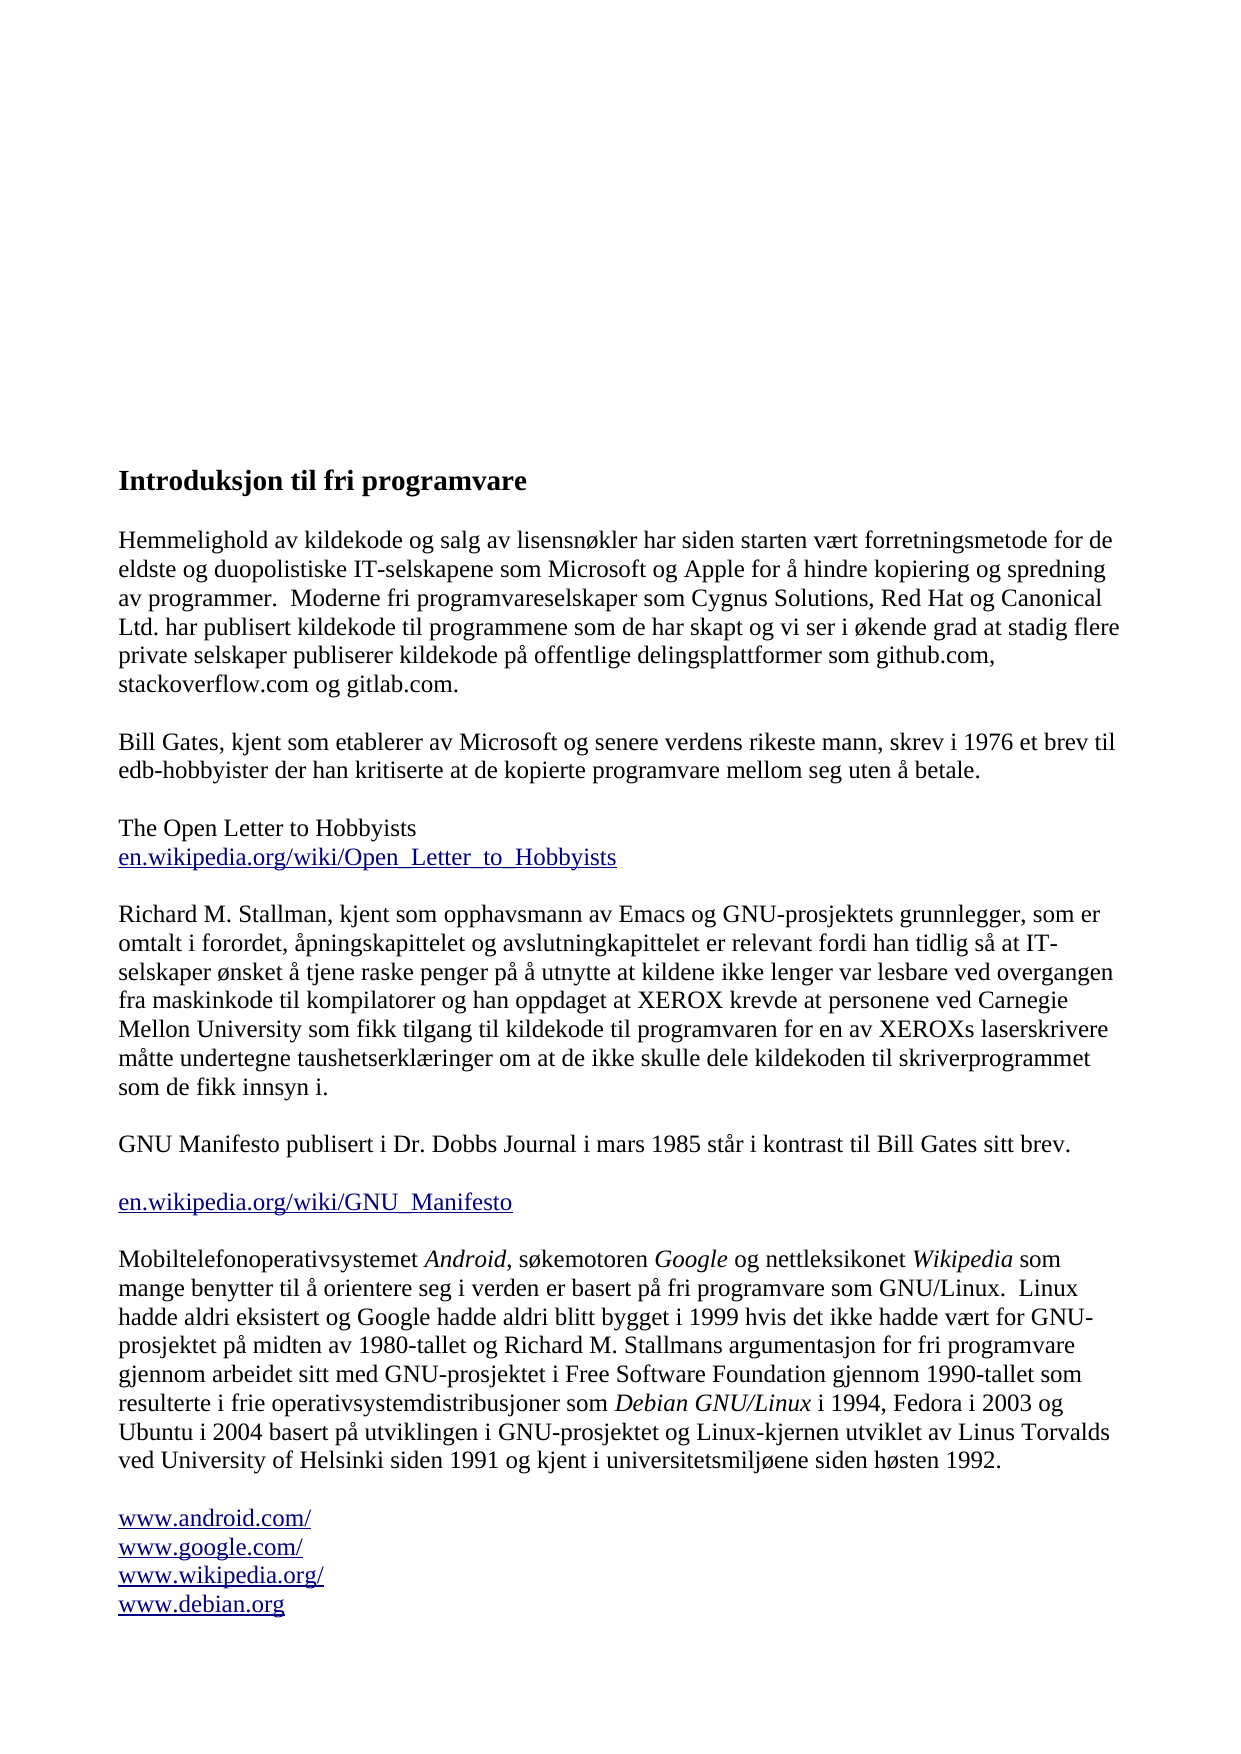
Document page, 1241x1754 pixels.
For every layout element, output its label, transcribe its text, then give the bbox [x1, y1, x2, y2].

text GNU Manifesto publisert i Dr. Dobbs Journal i mars 1985 står i kontrast til Bill Gates sitt brev. [118, 1129, 1122, 1158]
text www.android.com/ [118, 1503, 1122, 1532]
text en.wikipedia.org/wiki/Open_Letter_to_Hobbyists [118, 842, 1122, 870]
text www.debian.org [118, 1589, 1122, 1618]
text Introduksjon til fri programvare [118, 463, 1122, 497]
text Mobiltelefonoperativsystemet Android, søkemotoren Google og nettleksikonet Wikipedia som mange benytter til å orientere seg i verden er basert på fri programvare som GNU/Linux. Linux hadde aldri eksistert og Google hadde aldri blitt bygget i 1999 hvis det ikke hadde vært for GNU-prosjektet på midten av 1980-tallet og Richard M. Stallmans argumentasjon for fri programvare gjennom arbeidet sitt med GNU-prosjektet i Free Software Foundation gjennom 1990-tallet som resulterte i frie operativsystemdistribusjoner som Debian GNU/Linux i 1994, Fedora i 2003 og Ubuntu i 2004 basert på utviklingen i GNU-prosjektet og Linux-kjernen utviklet av Linus Torvalds ved University of Helsinki siden 1991 og kjent i universitetsmiljøene siden høsten 1992. [118, 1244, 1122, 1474]
text Bill Gates, kjent som etablerer av Microsoft og senere verdens rikeste mann, skrev i 1976 et brev til edb-hobbyister der han kritiserte at de kopierte programvare mellom seg uten å betale. [118, 727, 1122, 784]
text Richard M. Stallman, kjent som opphavsmann av Emacs og GNU-prosjektets grunnlegger, som er omtalt i forordet, åpningskapittelet og avslutningkapittelet er relevant fordi han tidlig så at IT-selskaper ønsket å tjene raske penger på å utnytte at kildene ikke lenger var lesbare ved overgangen fra maskinkode til kompilatorer og han oppdaget at XEROX krevde at personene ved Carnegie Mellon University som fikk tilgang til kildekode til programvaren for en av XEROXs laserskrivere måtte undertegne taushetserklæringer om at de ikke skulle dele kildekoden til skriverprogrammet som de fikk innsyn i. [118, 899, 1122, 1100]
text en.wikipedia.org/wiki/GNU_Manifesto [118, 1187, 1122, 1215]
text www.wikipedia.org/ [118, 1560, 1122, 1589]
text www.google.com/ [118, 1532, 1122, 1560]
text Hemmelighold av kildekode og salg av lisensnøkler har siden starten vært forretningsmetode for de eldste og duopolistiske IT-selskapene som Microsoft og Apple for å hindre kopiering og spredning av programmer. Moderne fri programvareselskaper som Cygnus Solutions, Red Hat og Canonical Ltd. har publisert kildekode til programmene som de har skapt og vi ser i økende grad at stadig flere private selskaper publiserer kildekode på offentlige delingsplattformer som github.com, stackoverflow.com og gitlab.com. [118, 525, 1122, 698]
text The Open Letter to Hobbyists [118, 813, 1122, 842]
